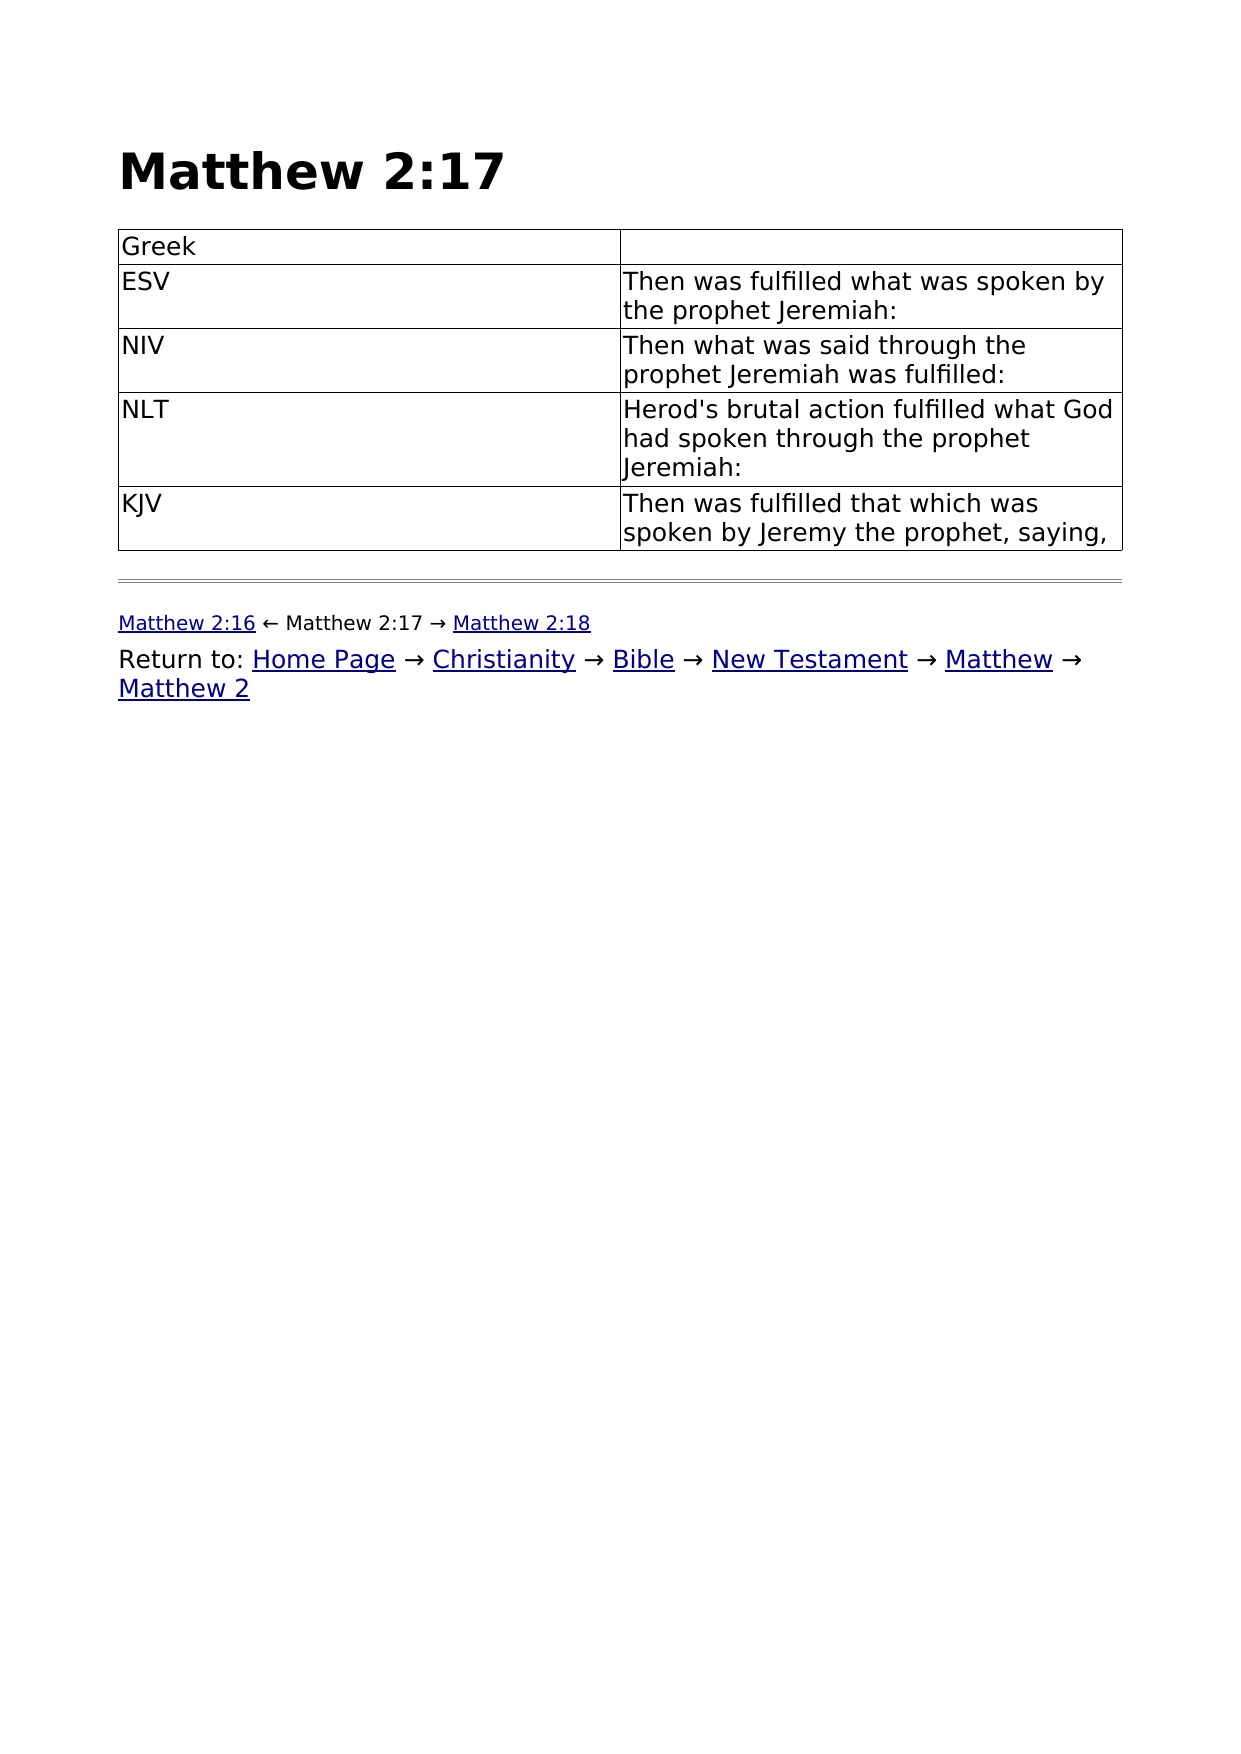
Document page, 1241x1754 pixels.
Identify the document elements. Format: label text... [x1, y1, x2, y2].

table_cell Then what was said through the prophet Jeremiah was fulfilled: [621, 329, 1122, 392]
table_header Greek [119, 230, 620, 264]
table_cell KJV [119, 487, 620, 550]
table_cell NLT [119, 393, 620, 486]
table_cell ESV [119, 265, 620, 328]
table_header [621, 230, 1122, 264]
table_cell NIV [119, 329, 620, 392]
table_cell Then was fulfilled that which was spoken by Jeremy the prophet, saying, [621, 487, 1122, 550]
table_cell Herod's brutal action fulfilled what God had spoken through the prophet Jeremiah: [621, 393, 1122, 486]
text Return to: Home Page → Christianity → Bible → New Testament → Matthew → Matthew 2 [118, 645, 1122, 704]
subtitle Matthew 2:17 [118, 143, 1122, 201]
table_cell Then was fulfilled what was spoken by the prophet Jeremiah: [621, 265, 1122, 328]
text Matthew 2:16 ← Matthew 2:17 → Matthew 2:18 [118, 611, 1122, 645]
